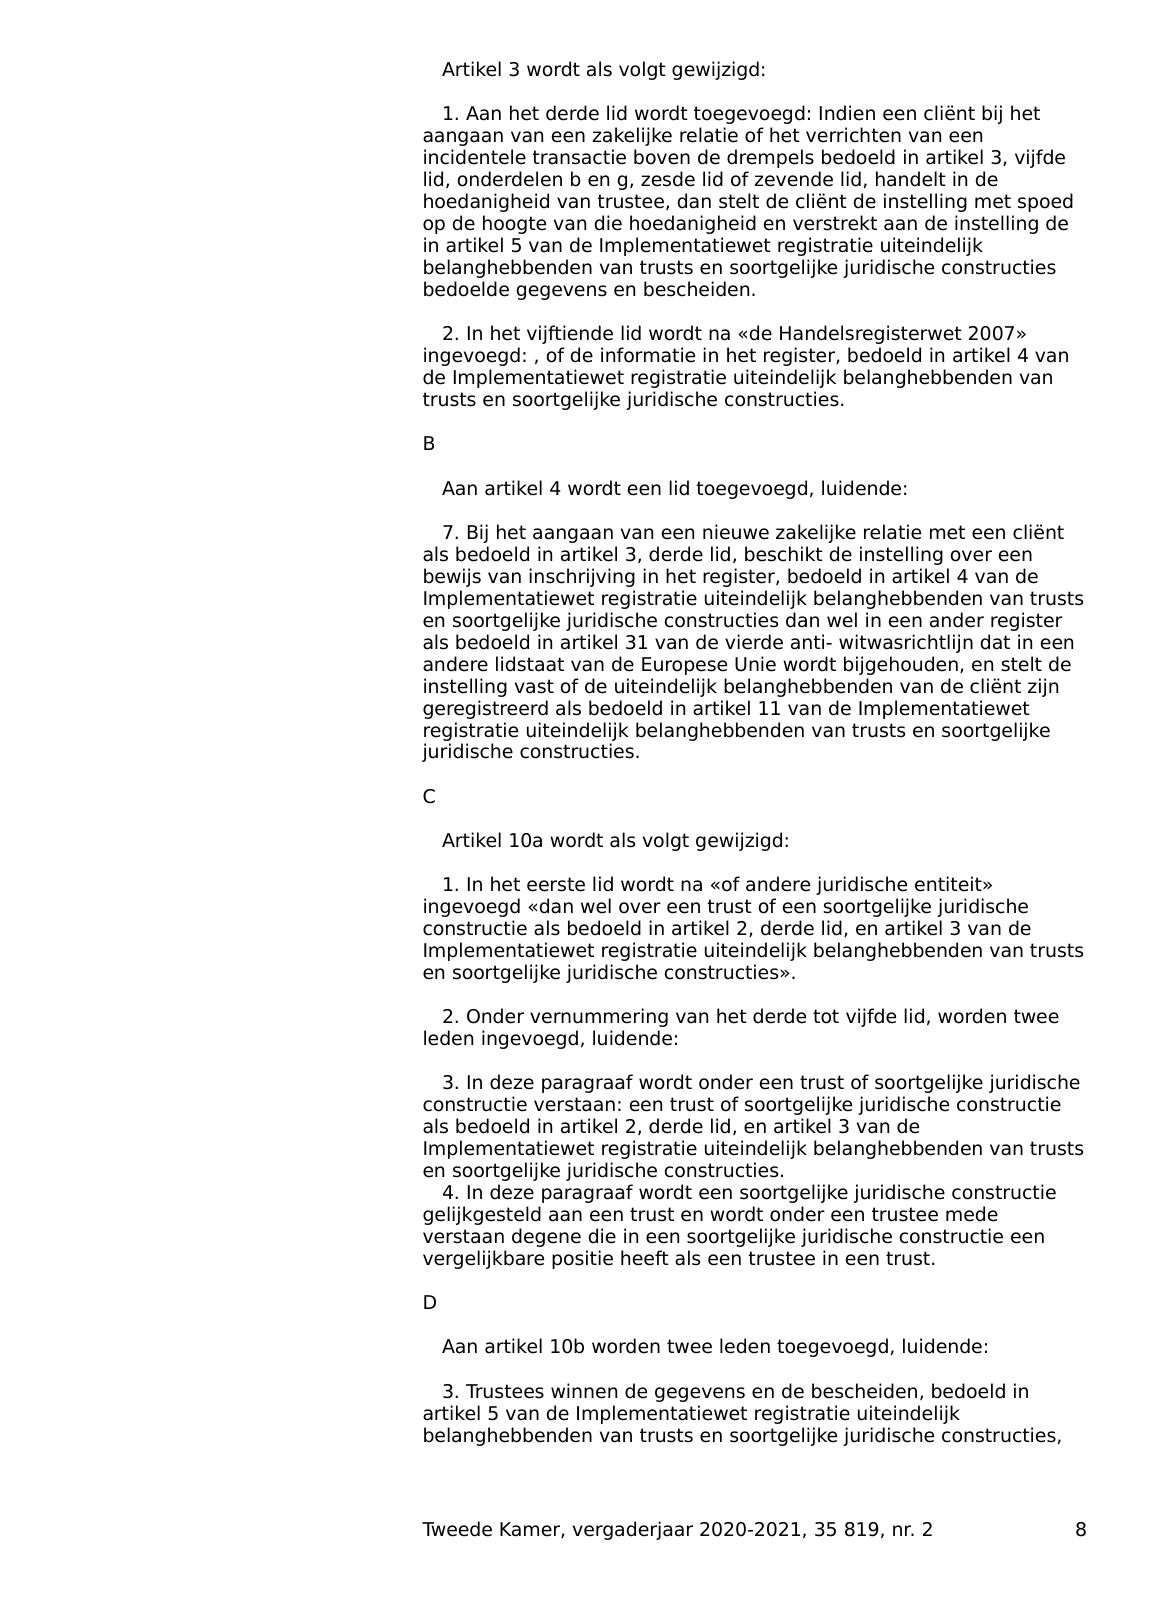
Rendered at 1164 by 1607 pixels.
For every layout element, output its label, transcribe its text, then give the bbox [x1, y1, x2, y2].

text Artikel 3 wordt als volgt gewijzigd: [422, 59, 1087, 81]
text Aan artikel 10b worden twee leden toegevoegd, luidende: [422, 1336, 1087, 1358]
text B [422, 433, 1087, 455]
text Artikel 10a wordt als volgt gewijzigd: [422, 830, 1087, 852]
text D [422, 1292, 1087, 1314]
text 3. In deze paragraaf wordt onder een trust of soortgelijke juridische constructie verstaan: een trust of soortgelijke juridische constructie als bedoeld in artikel 2, derde lid, en artikel 3 van de Implementatiewet registratie uiteindelijk belanghebbenden van trusts en soortgelijke juridische constructies. [422, 1072, 1087, 1182]
text 4. In deze paragraaf wordt een soortgelijke juridische constructie gelijkgesteld aan een trust en wordt onder een trustee mede verstaan degene die in een soortgelijke juridische constructie een vergelijkbare positie heeft als een trustee in een trust. [422, 1182, 1087, 1270]
text 1. In het eerste lid wordt na «of andere juridische entiteit» ingevoegd «dan wel over een trust of een soortgelijke juridische constructie als bedoeld in artikel 2, derde lid, en artikel 3 van de Implementatiewet registratie uiteindelijk belanghebbenden van trusts en soortgelijke juridische constructies». [422, 874, 1087, 984]
text 2. Onder vernummering van het derde tot vijfde lid, worden twee leden ingevoegd, luidende: [422, 1006, 1087, 1050]
text 3. Trustees winnen de gegevens en de bescheiden, bedoeld in artikel 5 van de Implementatiewet registratie uiteindelijk belanghebbenden van trusts en soortgelijke juridische constructies, [422, 1381, 1087, 1446]
text 7. Bij het aangaan van een nieuwe zakelijke relatie met een cliënt als bedoeld in artikel 3, derde lid, beschikt de instelling over een bewijs van inschrijving in het register, bedoeld in artikel 4 van de Implementatiewet registratie uiteindelijk belanghebbenden van trusts en soortgelijke juridische constructies dan wel in een ander register als bedoeld in artikel 31 van de vierde anti- witwasrichtlijn dat in een andere lidstaat van de Europese Unie wordt bijgehouden, en stelt de instelling vast of de uiteindelijk belanghebbenden van de cliënt zijn geregistreerd als bedoeld in artikel 11 van de Implementatiewet registratie uiteindelijk belanghebbenden van trusts en soortgelijke juridische constructies. [422, 522, 1087, 763]
text Aan artikel 4 wordt een lid toegevoegd, luidende: [422, 477, 1087, 499]
text C [422, 786, 1087, 808]
text 2. In het vijftiende lid wordt na «de Handelsregisterwet 2007» ingevoegd: , of de informatie in het register, bedoeld in artikel 4 van de Implementatiewet registratie uiteindelijk belanghebbenden van trusts en soortgelijke juridische constructies. [422, 323, 1087, 411]
text 1. Aan het derde lid wordt toegevoegd: Indien een cliënt bij het aangaan van een zakelijke relatie of het verrichten van een incidentele transactie boven de drempels bedoeld in artikel 3, vijfde lid, onderdelen b en g, zesde lid of zevende lid, handelt in de hoedanigheid van trustee, dan stelt de cliënt de instelling met spoed op de hoogte van die hoedanigheid en verstrekt aan de instelling de in artikel 5 van de Implementatiewet registratie uiteindelijk belanghebbenden van trusts en soortgelijke juridische constructies bedoelde gegevens en bescheiden. [422, 103, 1087, 301]
